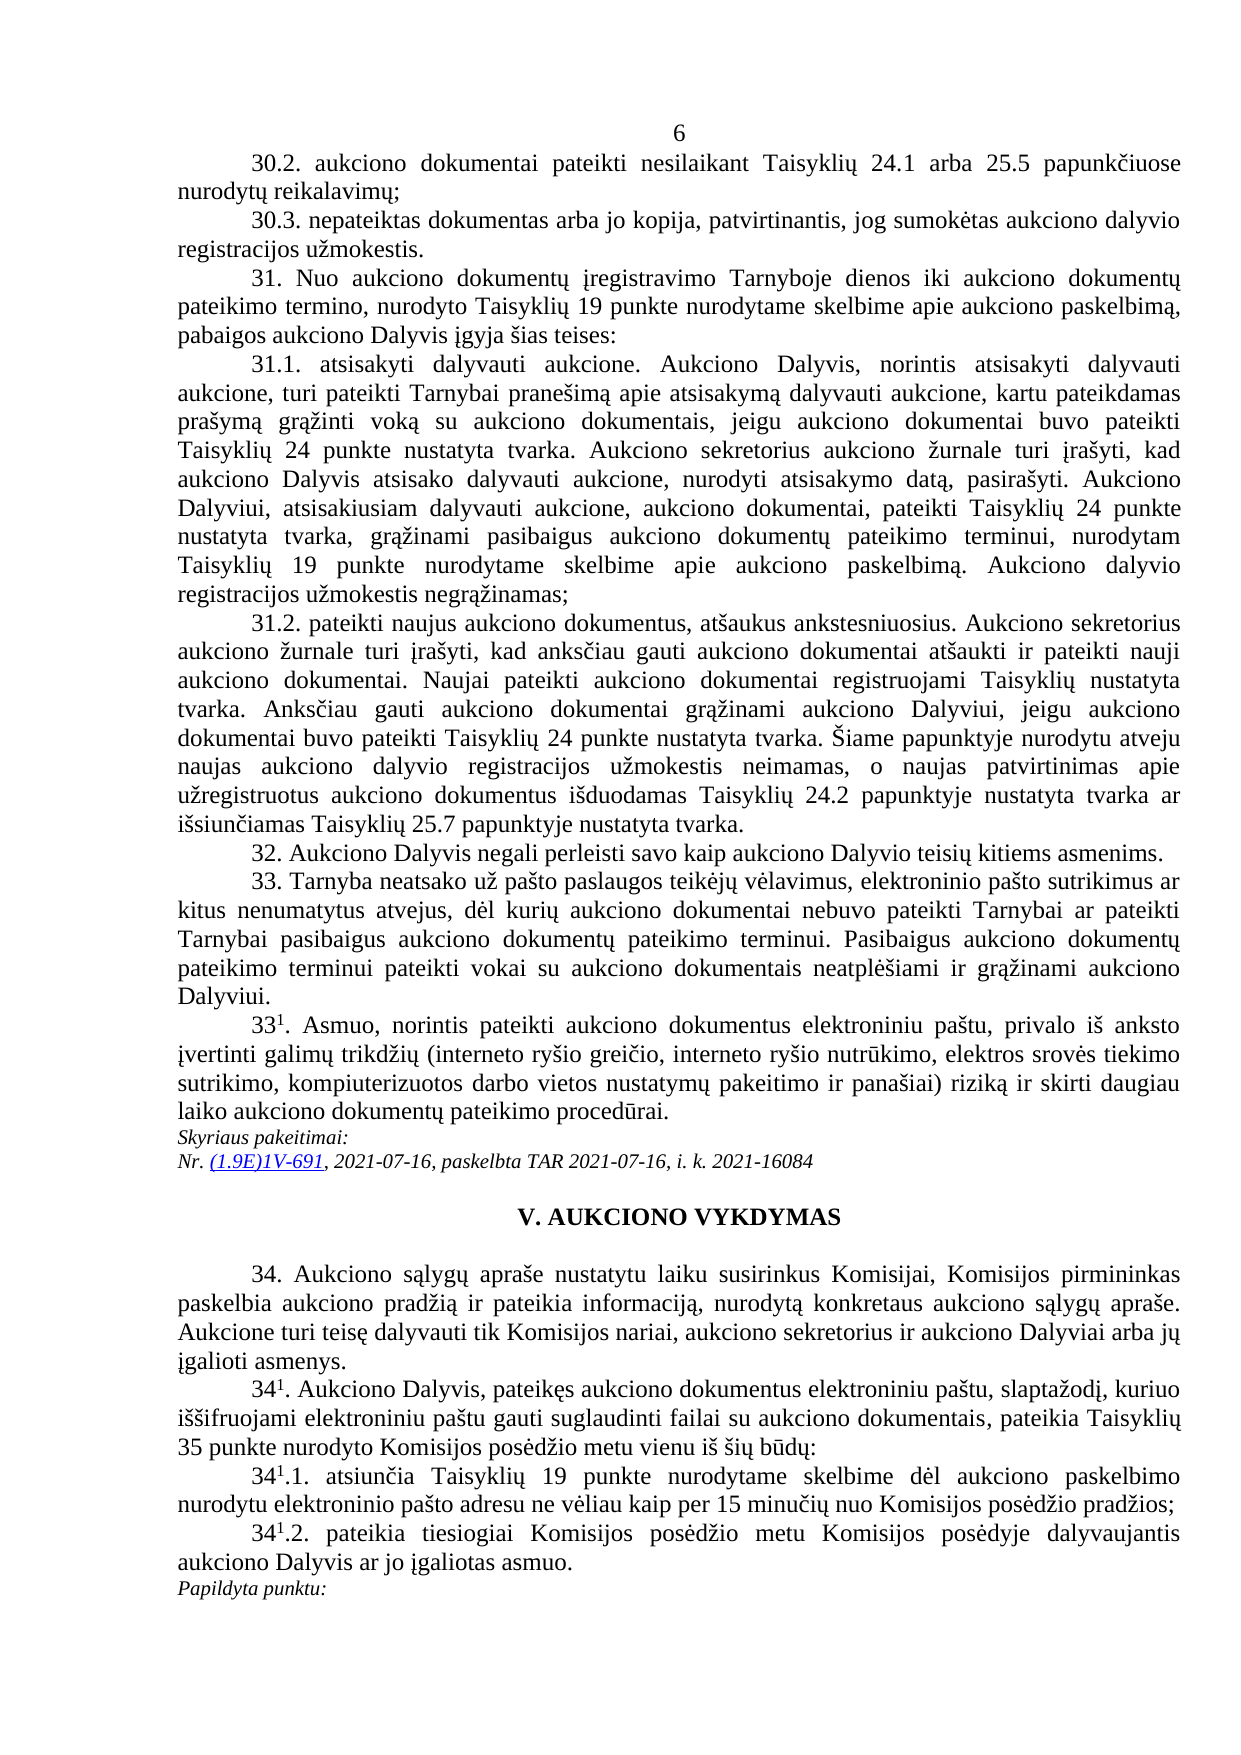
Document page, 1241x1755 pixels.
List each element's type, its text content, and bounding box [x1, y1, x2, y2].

text 30.3. nepateiktas dokumentas arba jo kopija, patvirtinantis, jog sumokėtas aukciono dalyvio registracijos užmokestis. [177, 205, 1181, 263]
text 30.2. aukciono dokumentai pateikti nesilaikant Taisyklių 24.1 arba 25.5 papunkčiuose nurodytų reikalavimų; [177, 148, 1181, 205]
text 341.1. atsiunčia Taisyklių 19 punkte nurodytame skelbime dėl aukciono paskelbimo nurodytu elektroninio pašto adresu ne vėliau kaip per 15 minučių nuo Komisijos posėdžio pradžios; [177, 1461, 1181, 1518]
text 33. Tarnyba neatsako už pašto paslaugos teikėjų vėlavimus, elektroninio pašto sutrikimus ar kitus nenumatytus atvejus, dėl kurių aukciono dokumentai nebuvo pateikti Tarnybai ar pateikti Tarnybai pasibaigus aukciono dokumentų pateikimo terminui. Pasibaigus aukciono dokumentų pateikimo terminui pateikti vokai su aukciono dokumentais neatplėšiami ir grąžinami aukciono Dalyviui. [177, 866, 1181, 1010]
text 331. Asmuo, norintis pateikti aukciono dokumentus elektroniniu paštu, privalo iš anksto įvertinti galimų trikdžių (interneto ryšio greičio, interneto ryšio nutrūkimo, elektros srovės tiekimo sutrikimo, kompiuterizuotos darbo vietos nustatymų pakeitimo ir panašiai) riziką ir skirti daugiau laiko aukciono dokumentų pateikimo procedūrai. [177, 1010, 1181, 1125]
text 31.1. atsisakyti dalyvauti aukcione. Aukciono Dalyvis, norintis atsisakyti dalyvauti aukcione, turi pateikti Tarnybai pranešimą apie atsisakymą dalyvauti aukcione, kartu pateikdamas prašymą grąžinti voką su aukciono dokumentais, jeigu aukciono dokumentai buvo pateikti Taisyklių 24 punkte nustatyta tvarka. Aukciono sekretorius aukciono žurnale turi įrašyti, kad aukciono Dalyvis atsisako dalyvauti aukcione, nurodyti atsisakymo datą, pasirašyti. Aukciono Dalyviui, atsisakiusiam dalyvauti aukcione, aukciono dokumentai, pateikti Taisyklių 24 punkte nustatyta tvarka, grąžinami pasibaigus aukciono dokumentų pateikimo terminui, nurodytam Taisyklių 19 punkte nurodytame skelbime apie aukciono paskelbimą. Aukciono dalyvio registracijos užmokestis negrąžinamas; [177, 349, 1181, 608]
text 341.2. pateikia tiesiogiai Komisijos posėdžio metu Komisijos posėdyje dalyvaujantis aukciono Dalyvis ar jo įgaliotas asmuo. [177, 1518, 1181, 1576]
text Skyriaus pakeitimai: [177, 1125, 1181, 1149]
text 32. Aukciono Dalyvis negali perleisti savo kaip aukciono Dalyvio teisių kitiems asmenims. [177, 838, 1181, 866]
text Nr. (1.9E)1V-691, 2021-07-16, paskelbta TAR 2021-07-16, i. k. 2021-16084 [177, 1149, 1181, 1173]
text Papildyta punktu: [177, 1576, 1181, 1600]
text 31.2. pateikti naujus aukciono dokumentus, atšaukus ankstesniuosius. Aukciono sekretorius aukciono žurnale turi įrašyti, kad anksčiau gauti aukciono dokumentai atšaukti ir pateikti nauji aukciono dokumentai. Naujai pateikti aukciono dokumentai registruojami Taisyklių nustatyta tvarka. Anksčiau gauti aukciono dokumentai grąžinami aukciono Dalyviui, jeigu aukciono dokumentai buvo pateikti Taisyklių 24 punkte nustatyta tvarka. Šiame papunktyje nurodytu atveju naujas aukciono dalyvio registracijos užmokestis neimamas, o naujas patvirtinimas apie užregistruotus aukciono dokumentus išduodamas Taisyklių 24.2 papunktyje nustatyta tvarka ar išsiunčiamas Taisyklių 25.7 papunktyje nustatyta tvarka. [177, 608, 1181, 838]
text 31. Nuo aukciono dokumentų įregistravimo Tarnyboje dienos iki aukciono dokumentų pateikimo termino, nurodyto Taisyklių 19 punkte nurodytame skelbime apie aukciono paskelbimą, pabaigos aukciono Dalyvis įgyja šias teises: [177, 263, 1181, 349]
text 34. Aukciono sąlygų apraše nustatytu laiku susirinkus Komisijai, Komisijos pirmininkas paskelbia aukciono pradžią ir pateikia informaciją, nurodytą konkretaus aukciono sąlygų apraše. Aukcione turi teisę dalyvauti tik Komisijos nariai, aukciono sekretorius ir aukciono Dalyviai arba jų įgalioti asmenys. [177, 1259, 1181, 1374]
text 341. Aukciono Dalyvis, pateikęs aukciono dokumentus elektroniniu paštu, slaptažodį, kuriuo iššifruojami elektroniniu paštu gauti suglaudinti failai su aukciono dokumentais, pateikia Taisyklių 35 punkte nurodyto Komisijos posėdžio metu vienu iš šių būdų: [177, 1374, 1181, 1461]
text V. AUKCIONO VYKDYMAS [177, 1202, 1181, 1231]
